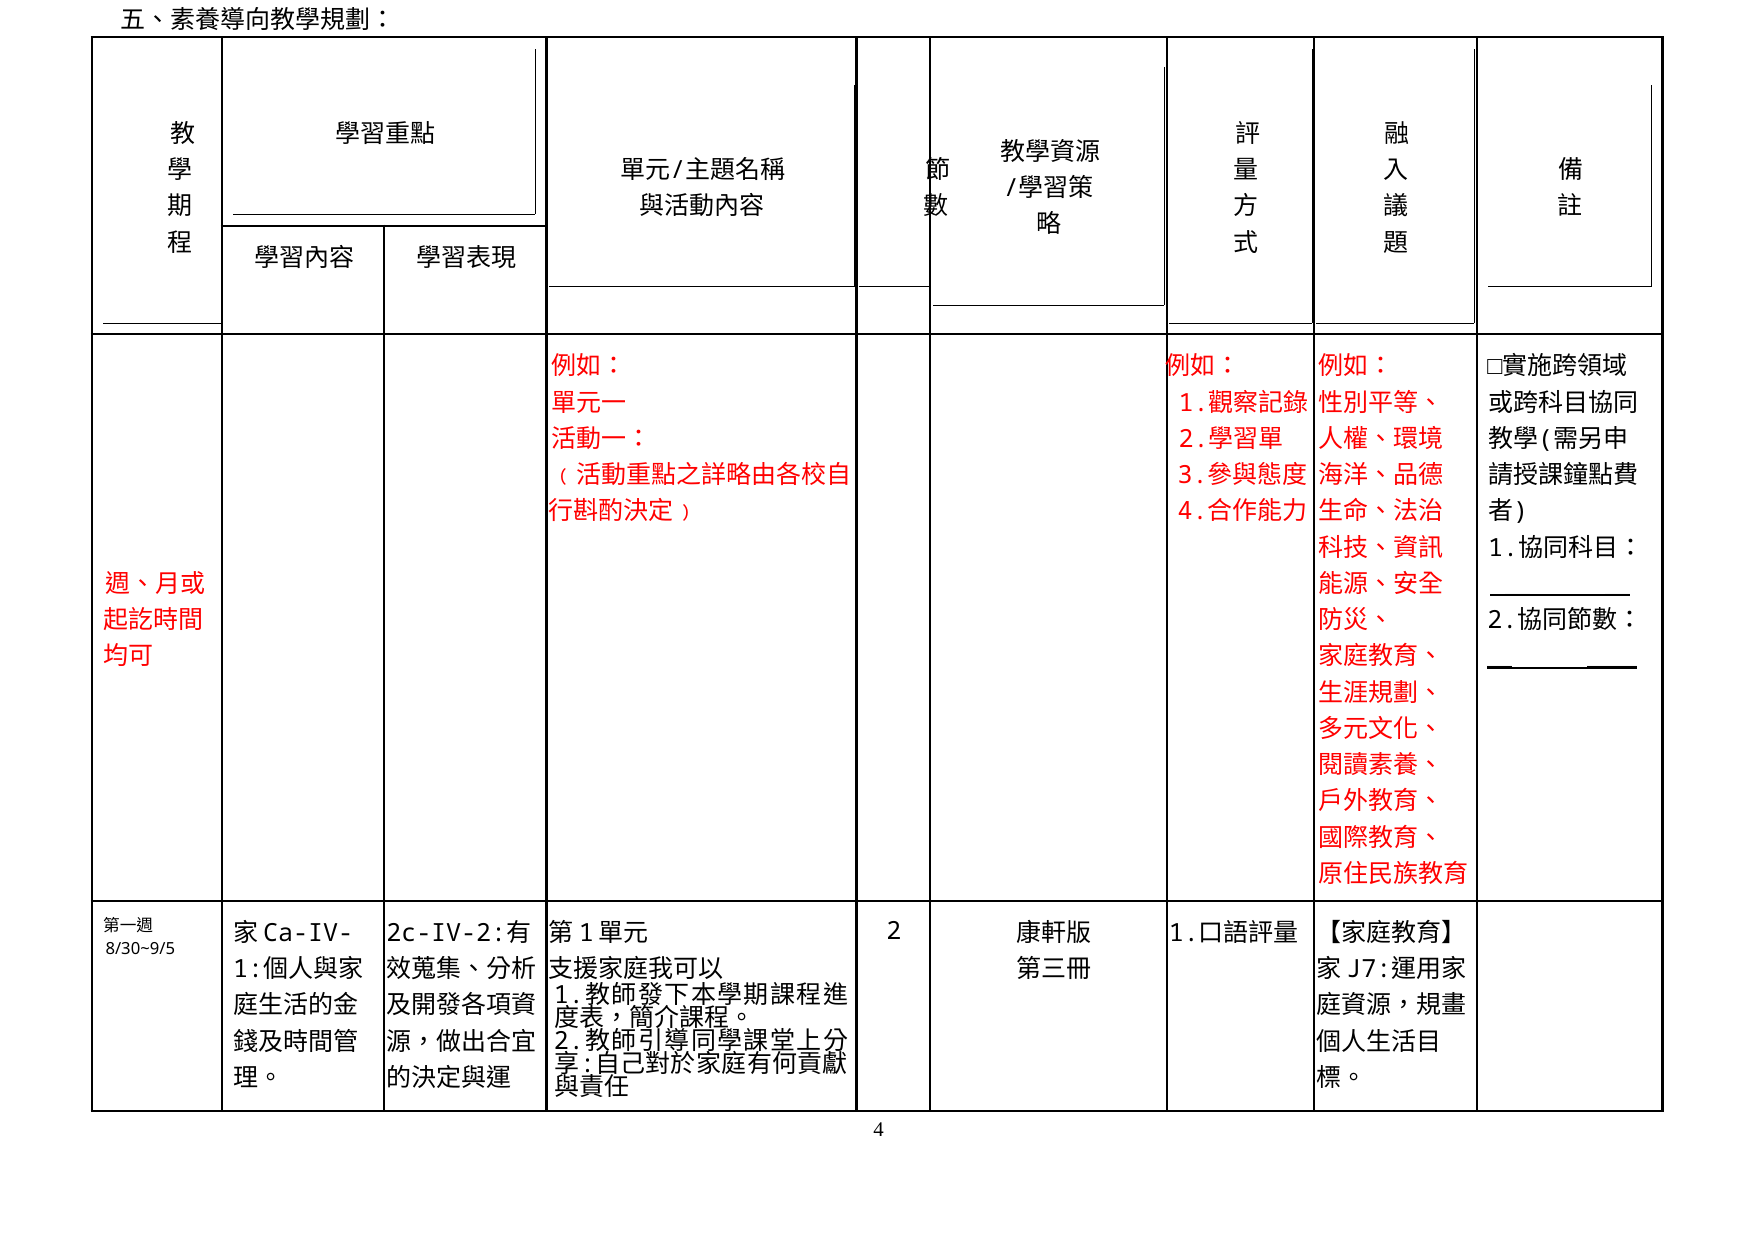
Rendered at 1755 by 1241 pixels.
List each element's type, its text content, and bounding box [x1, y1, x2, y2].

table_header 節數 [858, 38, 929, 333]
table_cell 例如： 性別平等、 人權、環境 海洋、品德 生命、法治 科技、資訊 能源、安全 防災、 家庭教育、 生涯規劃、 多元文化、 閱讀素養、 戶外教育、 國際教育、 原住民族教育 [1315, 335, 1476, 900]
table_cell 第一週 8/30~9/5 [93, 902, 221, 1110]
table_cell 1.口語評量 [1168, 902, 1313, 1110]
table_cell 康軒版 第三冊 [931, 902, 1166, 1110]
table_cell [1478, 902, 1661, 1110]
table_header 教學期程 [93, 38, 221, 333]
table_header 教學資源/學習策略 [931, 38, 1166, 333]
table_cell 家Ca-IV-1:個人與家庭生活的金錢及時間管理。 [223, 902, 383, 1110]
table_cell 2 [858, 902, 929, 1110]
table_header 學習重點 [223, 38, 545, 224]
table_cell 例如： 1.觀察記錄 2.學習單 3.參與態度 4.合作能力 [1168, 335, 1313, 900]
table_cell □實施跨領域或跨科目協同教學(需另申請授課鐘點費者) 1.協同科目： ＿ ＿ 2.協同節數： ＿ ＿＿ [1478, 335, 1661, 900]
table_header 融入議題 [1315, 38, 1476, 333]
table_cell [931, 335, 1166, 900]
table_header 單元/主題名稱與活動內容 [548, 38, 855, 333]
table_cell 週、月或起訖時間均可 [93, 335, 221, 900]
table_cell [223, 335, 383, 900]
table_cell 學習表現 [385, 227, 545, 333]
table_header 評量方式 [1168, 38, 1313, 333]
table_cell 第1單元 支援家庭我可以 1.教師發下本學期課程進度表，簡介課程。 2.教師引導同學課堂上分享:自己對於家庭有何貢獻與責任 ◎融入校本課程(家長日準備) ◎融入家庭教育 [548, 902, 855, 1110]
table_cell [385, 335, 545, 900]
table_cell 【家庭教育】 家J7:運用家庭資源，規畫個人生活目標。 家J8:探討家庭消費與財物管理策略。 [1315, 902, 1476, 1110]
table_cell 例如： 單元一 活動一： ﹙活動重點之詳略由各校自行斟酌決定﹚ [548, 335, 855, 900]
table_cell 2c-IV-2:有效蒐集、分析及開發各項資源，做出合宜的決定與運 [385, 902, 545, 1110]
table_cell 學習內容 [223, 227, 383, 333]
table_header 備註 [1478, 38, 1661, 333]
table_cell [858, 335, 929, 900]
text 五、素養導向教學規劃： [118, 0, 1636, 36]
